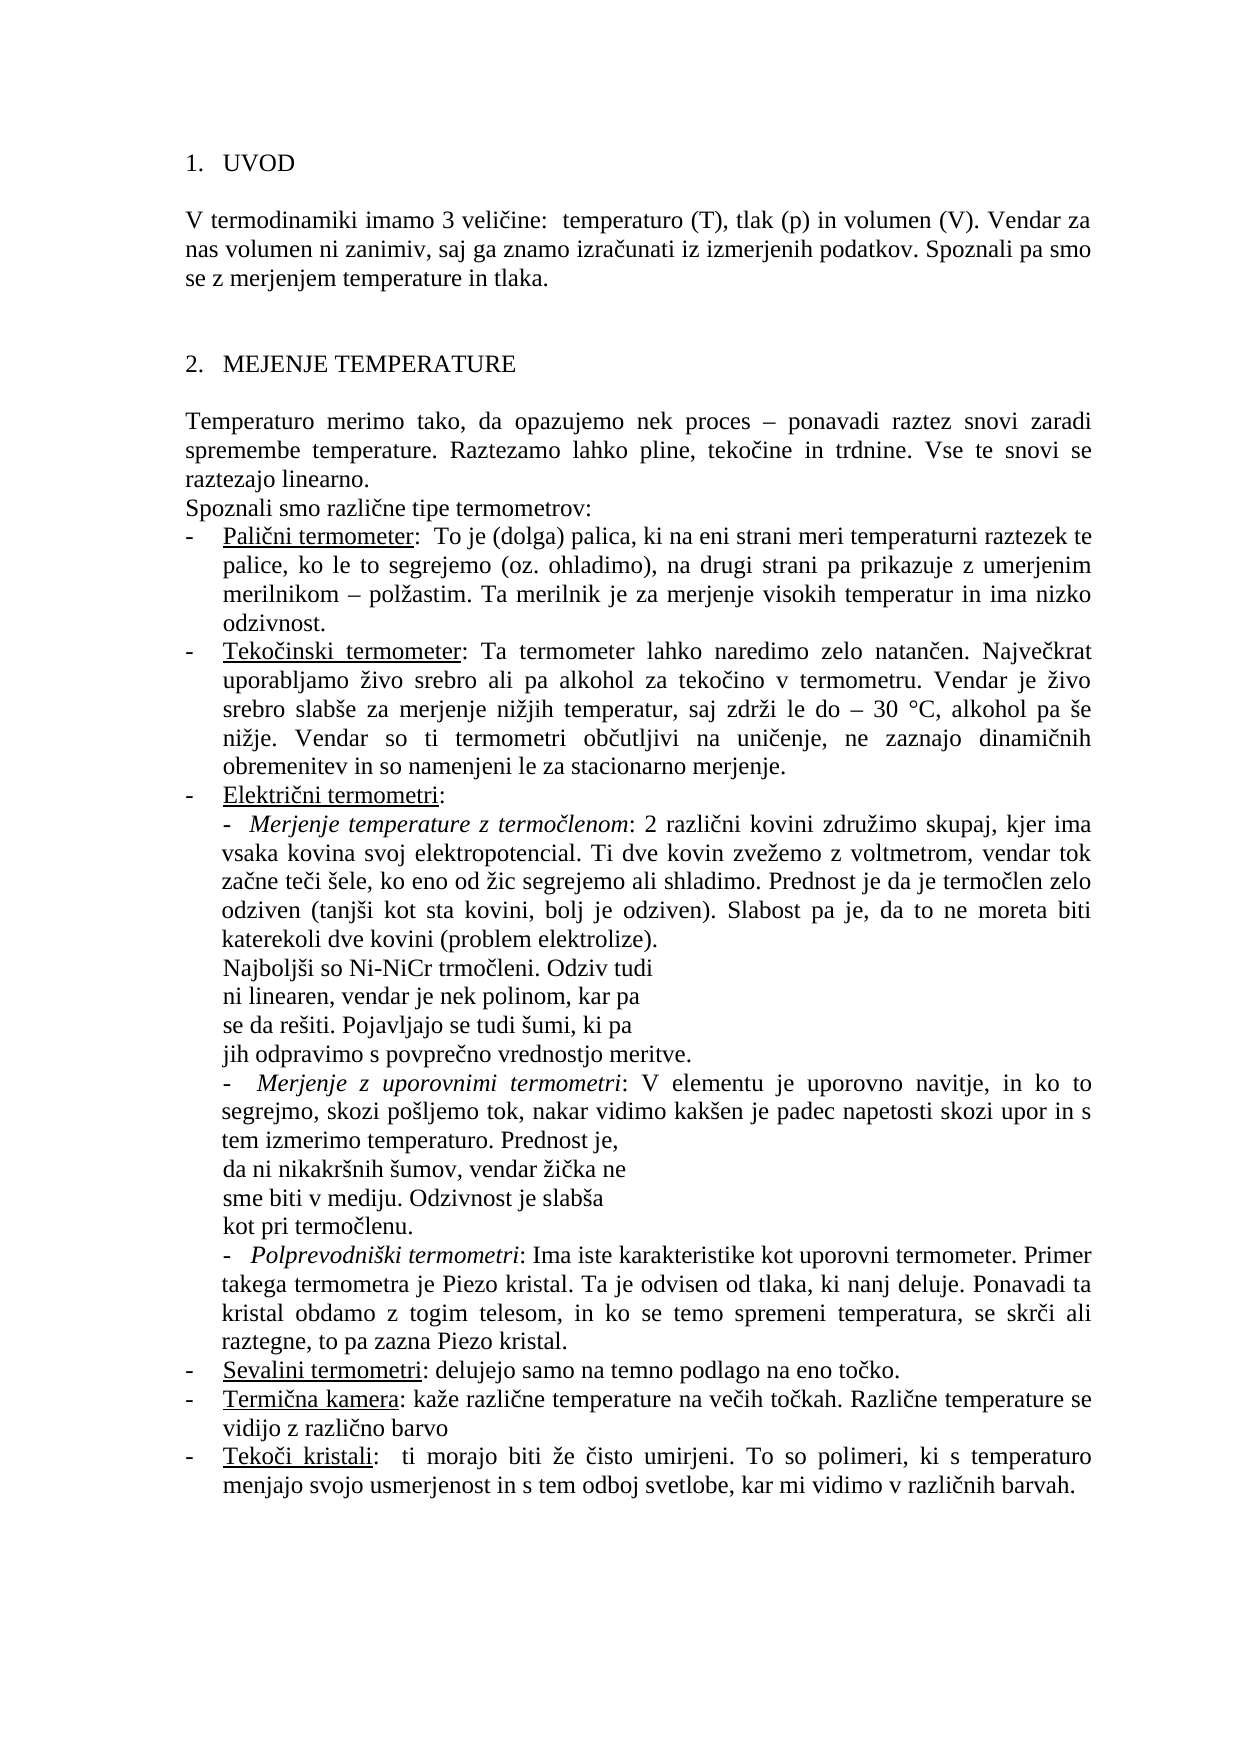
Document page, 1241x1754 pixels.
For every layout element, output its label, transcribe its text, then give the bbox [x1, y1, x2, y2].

text V termodinamiki imamo 3 veličine: temperaturo (T), tlak (p) in volumen (V). Vendar za nas volumen ni zanimiv, saj ga znamo izračunati iz izmerjenih podatkov. Spoznali pa smo se z merjenjem temperature in tlaka. [185, 205, 1092, 291]
text - Polprevodniški termometri: Ima iste karakteristike kot uporovni termometer. Primer takega termometra je Piezo kristal. Ta je odvisen od tlaka, ki nanj deluje. Ponavadi ta kristal obdamo z togim telesom, in ko se temo spremeni temperatura, se skrči ali raztegne, to pa zazna Piezo kristal. [221, 1240, 1092, 1355]
text ni linearen, vendar je nek polinom, kar pa [221, 981, 1092, 1010]
list UVOD [185, 148, 1092, 176]
text se da rešiti. Pojavljajo se tudi šumi, ki pa [221, 1010, 1092, 1039]
text Najboljši so Ni-NiCr trmočleni. Odziv tudi [221, 953, 1092, 981]
list Sevalini termometri: delujejo samo na temno podlago na eno točko. [185, 1355, 1092, 1384]
list Tekočinski termometer: Ta termometer lahko naredimo zelo natančen. Največkrat uporabljamo živo srebro ali pa alkohol za tekočino v termometru. Vendar je živo srebro slabše za merjenje nižjih temperatur, saj zdrži le do – 30 °C, alkohol pa še nižje. Vendar so ti termometri občutljivi na uničenje, ne zaznajo dinamičnih obremenitev in so namenjeni le za stacionarno merjenje. [185, 636, 1092, 780]
text Spoznali smo različne tipe termometrov: [185, 493, 1092, 521]
text - Merjenje z uporovnimi termometri: V elementu je uporovno navitje, in ko to segrejmo, skozi pošljemo tok, nakar vidimo kakšen je padec napetosti skozi upor in s tem izmerimo temperaturo. Prednost je, [221, 1068, 1092, 1154]
text da ni nikakršnih šumov, vendar žička ne [221, 1154, 1092, 1183]
list Tekoči kristali: ti morajo biti že čisto umirjeni. To so polimeri, ki s temperaturo menjajo svojo usmerjenost in s tem odboj svetlobe, kar mi vidimo v različnih barvah. [185, 1441, 1092, 1499]
list Palični termometer: To je (dolga) palica, ki na eni strani meri temperaturni raztezek te palice, ko le to segrejemo (oz. ohladimo), na drugi strani pa prikazuje z umerjenim merilnikom – polžastim. Ta merilnik je za merjenje visokih temperatur in ima nizko odzivnost. [185, 521, 1092, 636]
list Termična kamera: kaže različne temperature na večih točkah. Različne temperature se vidijo z različno barvo [185, 1384, 1092, 1441]
text Temperaturo merimo tako, da opazujemo nek proces – ponavadi raztez snovi zaradi spremembe temperature. Raztezamo lahko pline, tekočine in trdnine. Vse te snovi se raztezajo linearno. [185, 406, 1092, 493]
text kot pri termočlenu. [221, 1211, 1092, 1240]
text - Merjenje temperature z termočlenom: 2 različni kovini združimo skupaj, kjer ima vsaka kovina svoj elektropotencial. Ti dve kovin zvežemo z voltmetrom, vendar tok začne teči šele, ko eno od žic segrejemo ali shladimo. Prednost je da je termočlen zelo odziven (tanjši kot sta kovini, bolj je odziven). Slabost pa je, da to ne moreta biti katerekoli dve kovini (problem elektrolize). [221, 809, 1092, 953]
text jih odpravimo s povprečno vrednostjo meritve. [221, 1039, 1092, 1068]
text sme biti v mediju. Odzivnost je slabša [221, 1183, 1092, 1211]
list Električni termometri: [185, 780, 1092, 809]
list MEJENJE TEMPERATURE [185, 349, 1092, 378]
